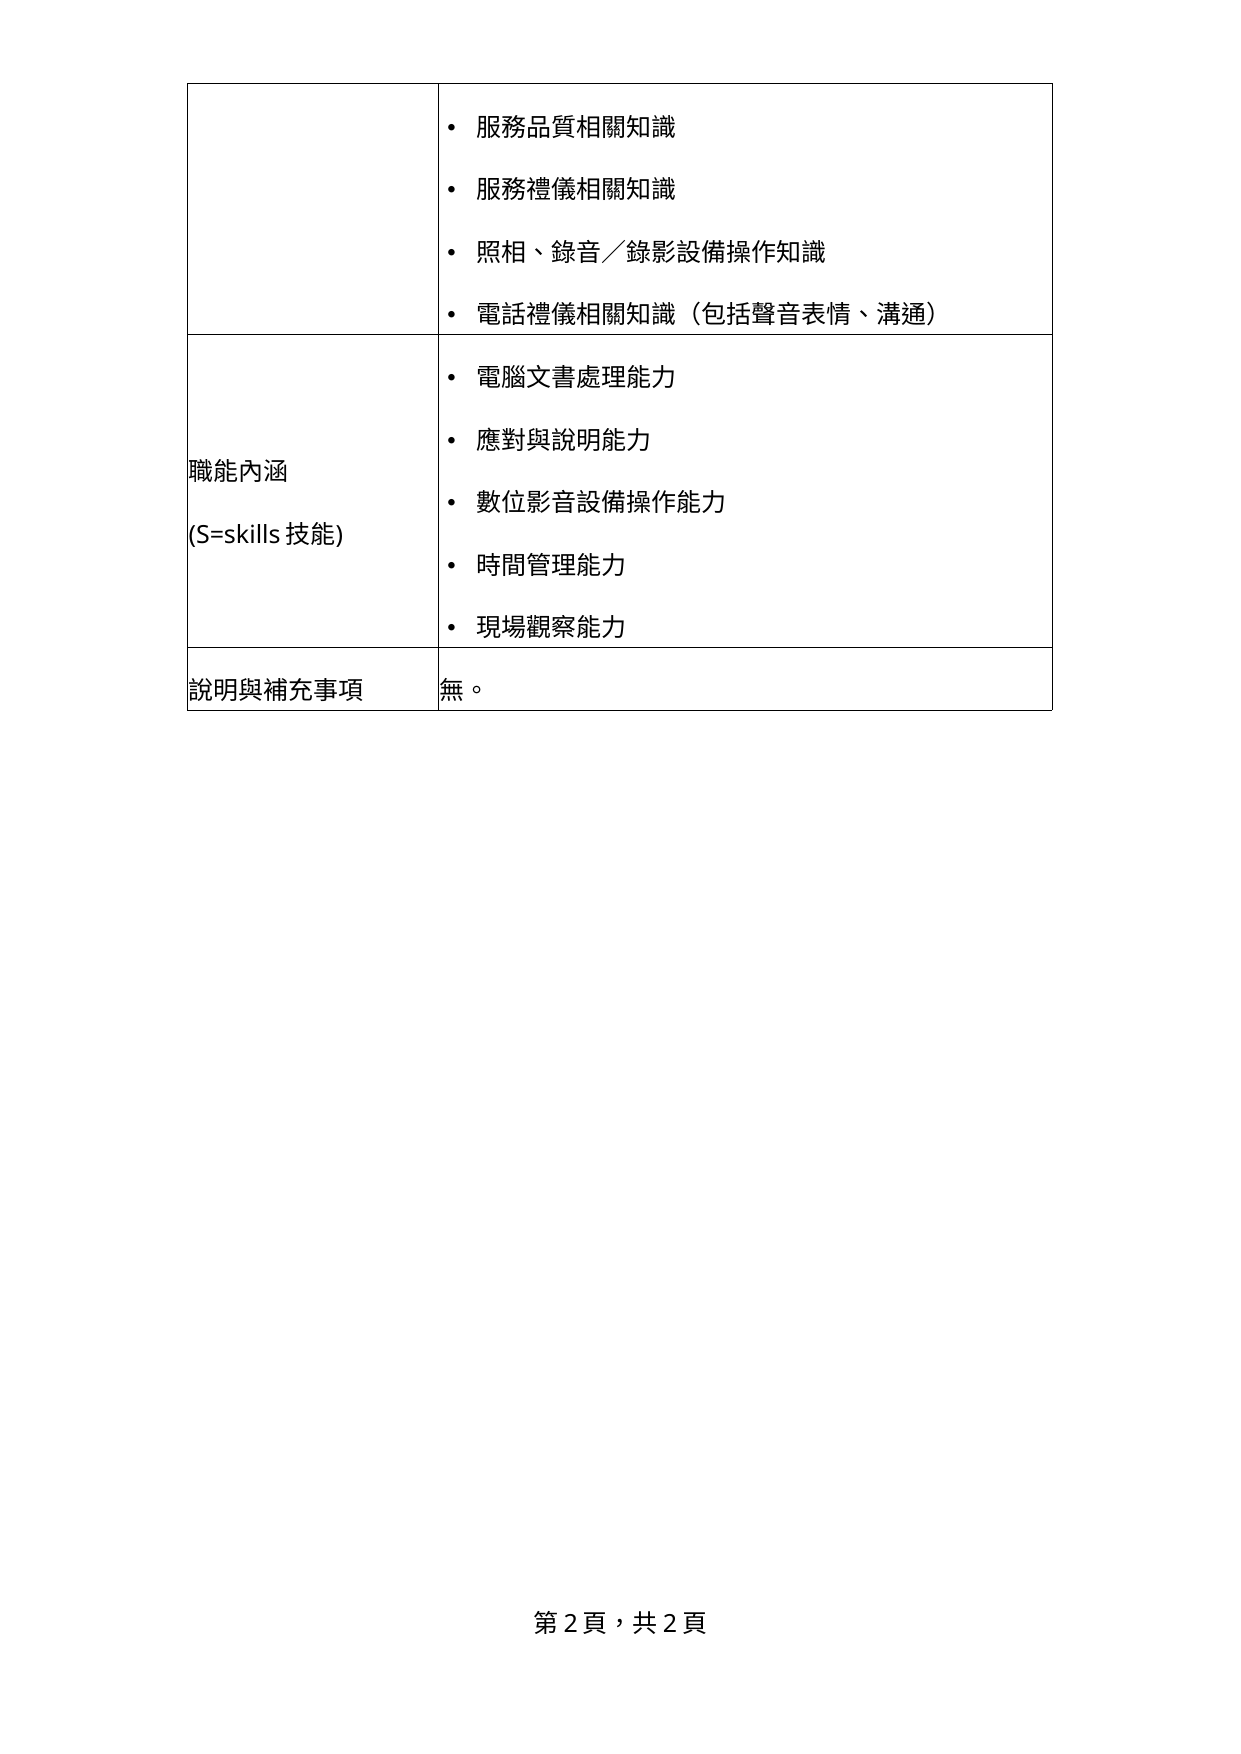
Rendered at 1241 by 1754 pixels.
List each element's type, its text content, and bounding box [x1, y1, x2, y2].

table_cell 說明與補充事項 [188, 648, 438, 710]
table_cell [188, 84, 438, 334]
table_cell 職能內涵 (S=skills技能) [188, 335, 438, 647]
table_cell 無。 [439, 648, 1052, 710]
table_cell 電腦文書處理能力 應對與說明能力 數位影音設備操作能力 時間管理能力 現場觀察能力 [439, 335, 1052, 647]
table_cell 指定單位／商家相關資訊 評核／稽核相關知識 服務品質相關知識 服務禮儀相關知識 照相、錄音／錄影設備操作知識 電話禮儀相關知識（包括聲音表情、溝通） [439, 84, 1052, 334]
